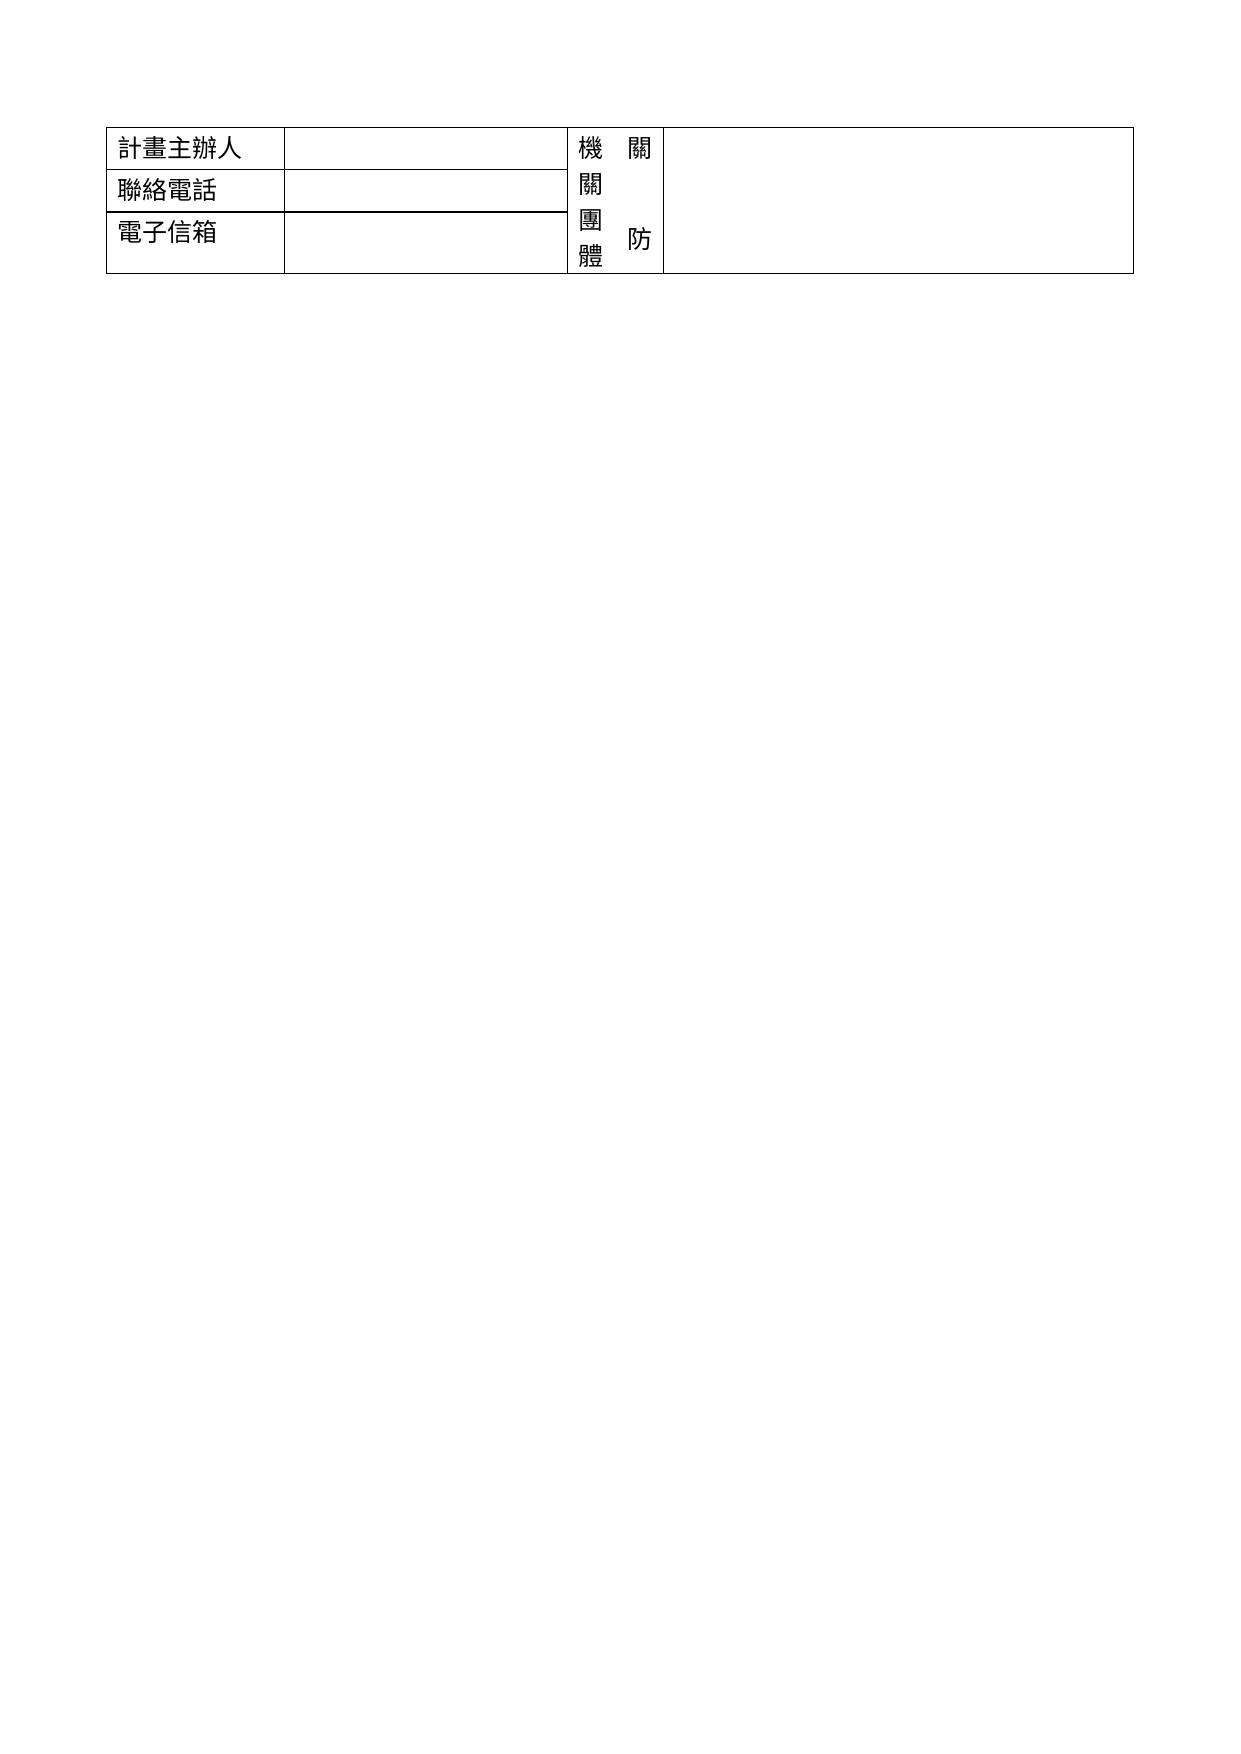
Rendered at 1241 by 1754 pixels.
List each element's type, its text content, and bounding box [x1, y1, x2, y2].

table_cell [285, 128, 567, 169]
table_cell 關 防 [616, 128, 663, 273]
table_cell 電子信箱 [107, 213, 284, 273]
table_cell 計畫主辦人 [107, 128, 284, 169]
table_cell [285, 170, 567, 211]
table_cell [285, 213, 567, 273]
table_cell 聯絡電話 [107, 170, 284, 211]
table_cell 機關團體 [568, 128, 616, 273]
table_cell [664, 128, 1133, 273]
